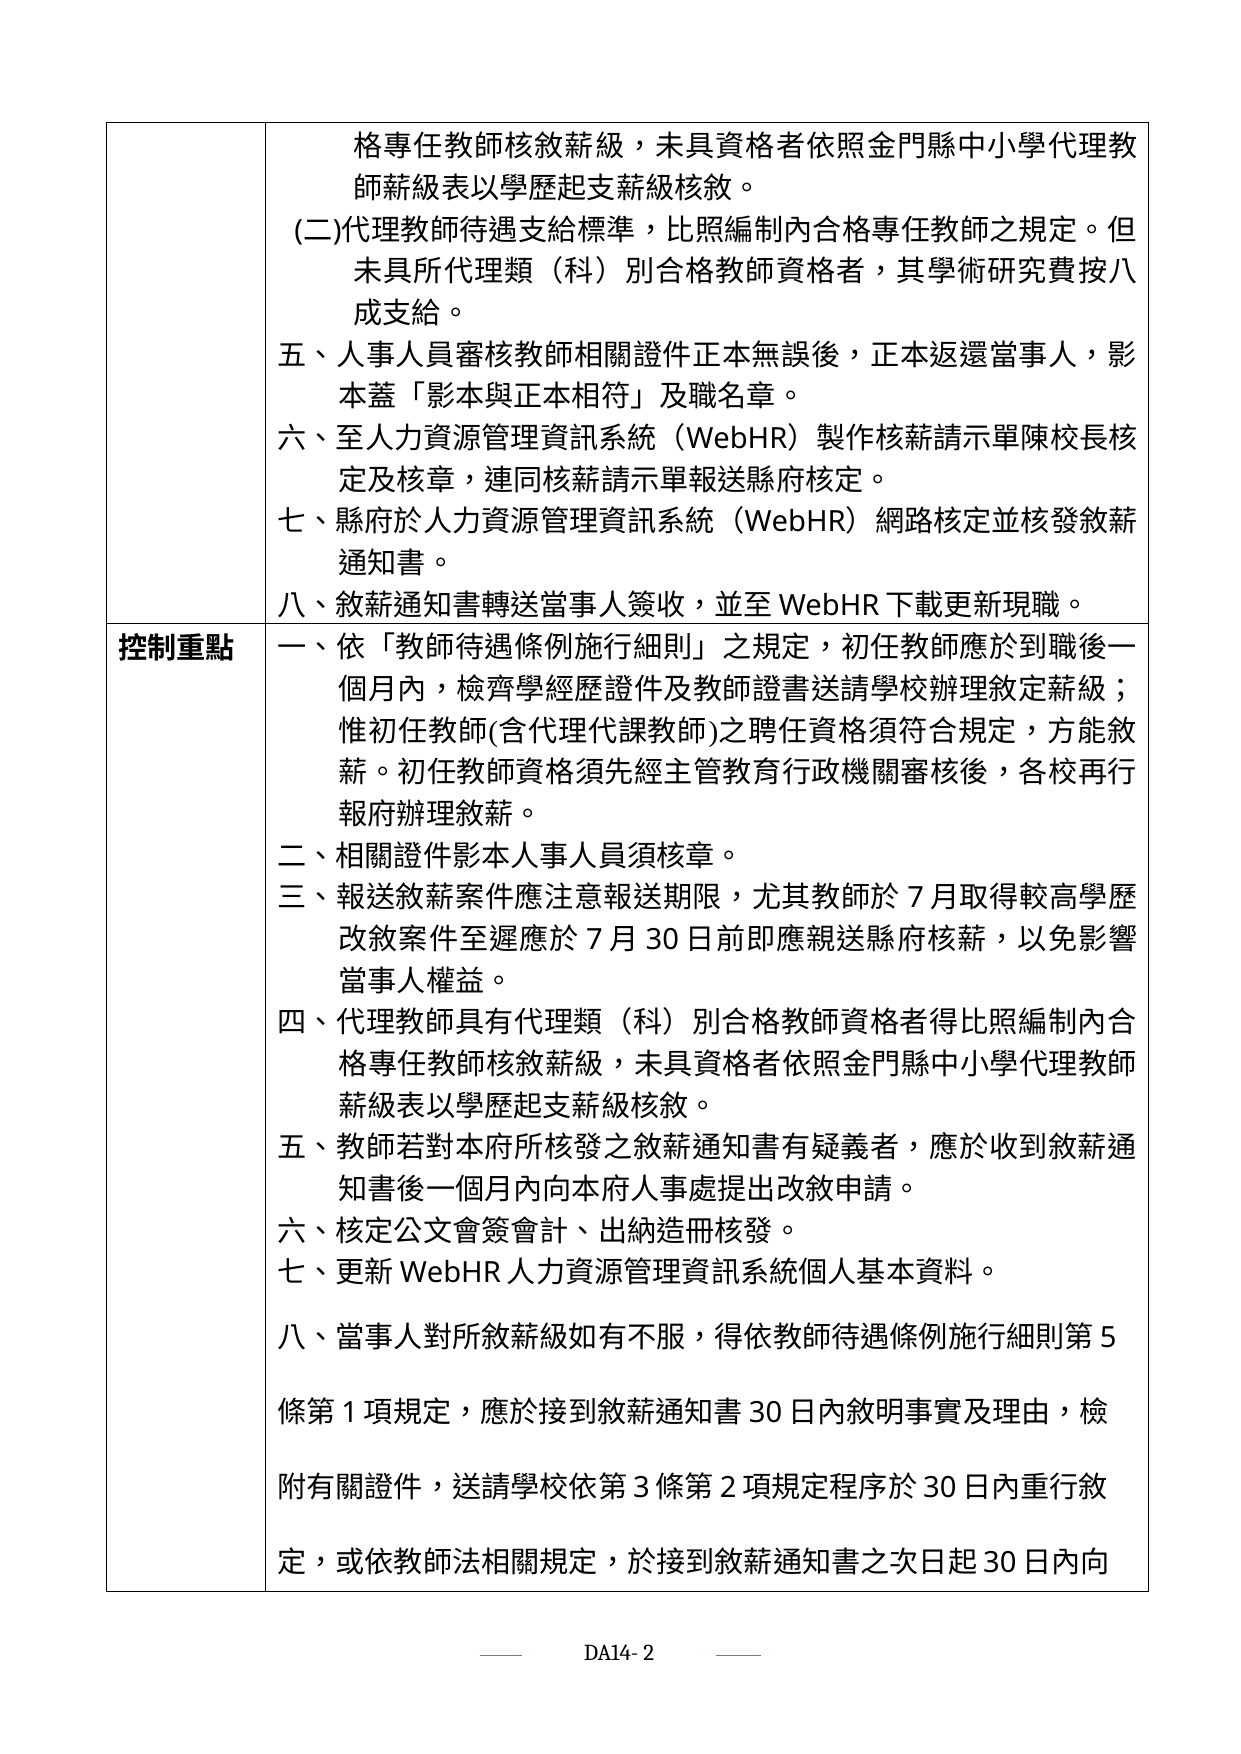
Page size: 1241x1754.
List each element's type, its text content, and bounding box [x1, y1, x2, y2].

table_cell 格專任教師核敘薪級，未具資格者依照金門縣中小學代理教師薪級表以學歷起支薪級核敘。 (二)代理教師待遇支給標準，比照編制內合格專任教師之規定。但未具所代理類（科）別合格教師資格者，其學術研究費按八成支給。 五、人事人員審核教師相關證件正本無誤後，正本返還當事人，影本蓋「影本與正本相符」及職名章。 六、至人力資源管理資訊系統（WebHR）製作核薪請示單陳校長核定及核章，連同核薪請示單報送縣府核定。 七、縣府於人力資源管理資訊系統（WebHR）網路核定並核發敘薪通知書。 八、敘薪通知書轉送當事人簽收，並至WebHR下載更新現職。 [266, 123, 1148, 623]
table_cell 一、依「教師待遇條例施行細則」之規定，初任教師應於到職後一個月內，檢齊學經歷證件及教師證書送請學校辦理敘定薪級；惟初任教師(含代理代課教師)之聘任資格須符合規定，方能敘薪。初任教師資格須先經主管教育行政機關審核後，各校再行報府辦理敘薪。 二、相關證件影本人事人員須核章。 三、報送敘薪案件應注意報送期限，尤其教師於7月取得較高學歷改敘案件至遲應於7月30日前即應親送縣府核薪，以免影響當事人權益。 四、代理教師具有代理類（科）別合格教師資格者得比照編制內合格專任教師核敘薪級，未具資格者依照金門縣中小學代理教師薪級表以學歷起支薪級核敘。 五、教師若對本府所核發之敘薪通知書有疑義者，應於收到敘薪通知書後一個月內向本府人事處提出改敘申請。 六、核定公文會簽會計、出納造冊核發。 七、更新WebHR人力資源管理資訊系統個人基本資料。 八、當事人對所敘薪級如有不服，得依教師待遇條例施行細則第5條第1項規定，應於接到敘薪通知書30日內敘明事實及理由，檢附有關證件，送請學校依第3條第2項規定程序於30日內重行敘定，或依教師法相關規定，於接到敘薪通知書之次日起30日內向 [266, 624, 1148, 1591]
table_cell 控制重點 [107, 624, 265, 1591]
table_cell [107, 123, 265, 623]
